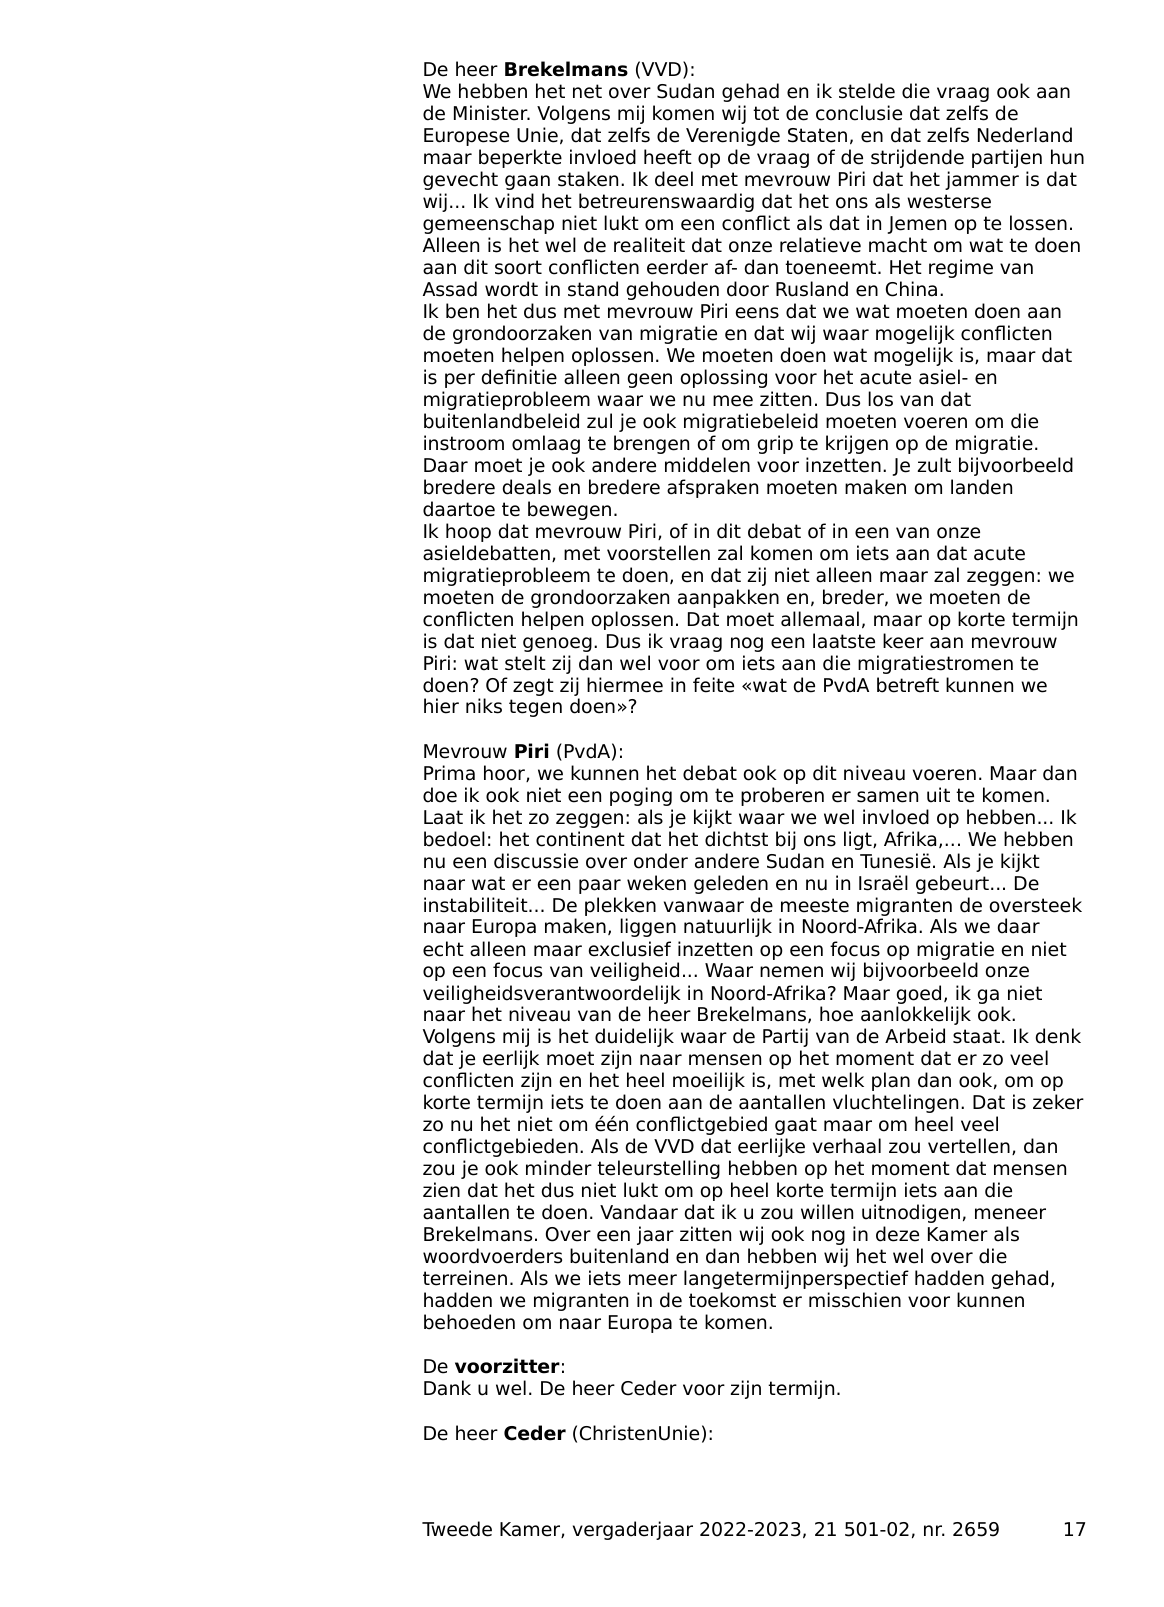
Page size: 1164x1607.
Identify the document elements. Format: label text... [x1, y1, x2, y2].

text Prima hoor, we kunnen het debat ook op dit niveau voeren. Maar dan doe ik ook niet een poging om te proberen er samen uit te komen. Laat ik het zo zeggen: als je kijkt waar we wel invloed op hebben... Ik bedoel: het continent dat het dichtst bij ons ligt, Afrika,... We hebben nu een discussie over onder andere Sudan en Tunesië. Als je kijkt naar wat er een paar weken geleden en nu in Israël gebeurt... De instabiliteit... De plekken vanwaar de meeste migranten de oversteek naar Europa maken, liggen natuurlijk in Noord-Afrika. Als we daar echt alleen maar exclusief inzetten op een focus op migratie en niet op een focus van veiligheid... Waar nemen wij bijvoorbeeld onze veiligheidsverantwoordelijk in Noord-Afrika? Maar goed, ik ga niet naar het niveau van de heer Brekelmans, hoe aanlokkelijk ook. Volgens mij is het duidelijk waar de Partij van de Arbeid staat. Ik denk dat je eerlijk moet zijn naar mensen op het moment dat er zo veel conflicten zijn en het heel moeilijk is, met welk plan dan ook, om op korte termijn iets te doen aan de aantallen vluchtelingen. Dat is zeker zo nu het niet om één conflictgebied gaat maar om heel veel conflictgebieden. Als de VVD dat eerlijke verhaal zou vertellen, dan zou je ook minder teleurstelling hebben op het moment dat mensen zien dat het dus niet lukt om op heel korte termijn iets aan die aantallen te doen. Vandaar dat ik u zou willen uitnodigen, meneer Brekelmans. Over een jaar zitten wij ook nog in deze Kamer als woordvoerders buitenland en dan hebben wij het wel over die terreinen. Als we iets meer langetermijnperspectief hadden gehad, hadden we migranten in de toekomst er misschien voor kunnen behoeden om naar Europa te komen. [422, 763, 1087, 1334]
text De heer Brekelmans (VVD): [422, 59, 1087, 81]
text De heer Ceder (ChristenUnie): [422, 1422, 1087, 1444]
text Ik ben het dus met mevrouw Piri eens dat we wat moeten doen aan de grondoorzaken van migratie en dat wij waar mogelijk conflicten moeten helpen oplossen. We moeten doen wat mogelijk is, maar dat is per definitie alleen geen oplossing voor het acute asiel- en migratieprobleem waar we nu mee zitten. Dus los van dat buitenlandbeleid zul je ook migratiebeleid moeten voeren om die instroom omlaag te brengen of om grip te krijgen op de migratie. Daar moet je ook andere middelen voor inzetten. Je zult bijvoorbeeld bredere deals en bredere afspraken moeten maken om landen daartoe te bewegen. [422, 301, 1087, 521]
text Dank u wel. De heer Ceder voor zijn termijn. [422, 1378, 1087, 1400]
text De voorzitter: [422, 1356, 1087, 1378]
text We hebben het net over Sudan gehad en ik stelde die vraag ook aan de Minister. Volgens mij komen wij tot de conclusie dat zelfs de Europese Unie, dat zelfs de Verenigde Staten, en dat zelfs Nederland maar beperkte invloed heeft op de vraag of de strijdende partijen hun gevecht gaan staken. Ik deel met mevrouw Piri dat het jammer is dat wij... Ik vind het betreurenswaardig dat het ons als westerse gemeenschap niet lukt om een conflict als dat in Jemen op te lossen. Alleen is het wel de realiteit dat onze relatieve macht om wat te doen aan dit soort conflicten eerder af- dan toeneemt. Het regime van Assad wordt in stand gehouden door Rusland en China. [422, 81, 1087, 301]
text Mevrouw Piri (PvdA): [422, 741, 1087, 763]
text Ik hoop dat mevrouw Piri, of in dit debat of in een van onze asieldebatten, met voorstellen zal komen om iets aan dat acute migratieprobleem te doen, en dat zij niet alleen maar zal zeggen: we moeten de grondoorzaken aanpakken en, breder, we moeten de conflicten helpen oplossen. Dat moet allemaal, maar op korte termijn is dat niet genoeg. Dus ik vraag nog een laatste keer aan mevrouw Piri: wat stelt zij dan wel voor om iets aan die migratiestromen te doen? Of zegt zij hiermee in feite «wat de PvdA betreft kunnen we hier niks tegen doen»? [422, 521, 1087, 718]
